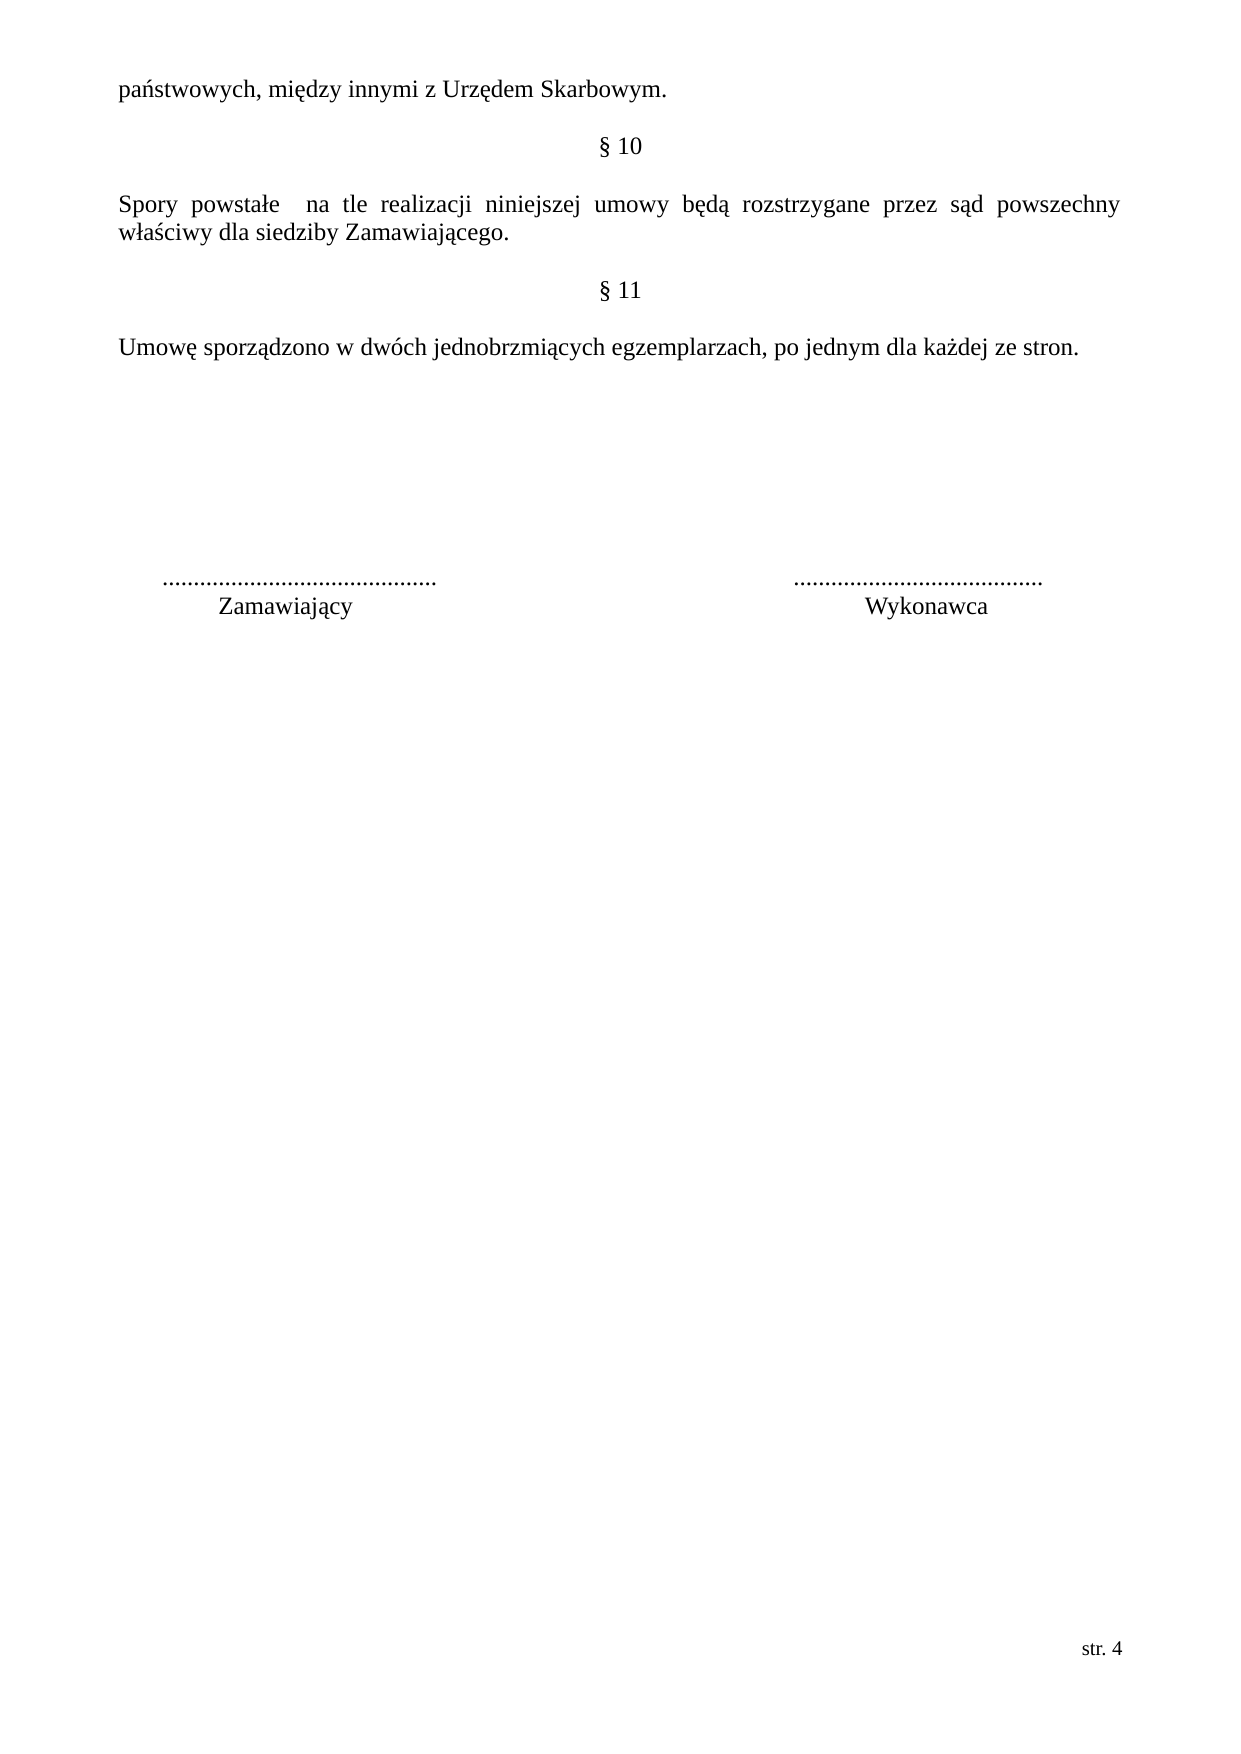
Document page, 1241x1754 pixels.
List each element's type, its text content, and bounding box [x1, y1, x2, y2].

text państwowych, między innymi z Urzędem Skarbowym. [118, 74, 1122, 102]
text Umowę sporządzono w dwóch jednobrzmiących egzemplarzach, po jednym dla każdej ze stron. [118, 332, 1122, 361]
text § 10 [118, 131, 1122, 160]
text Spory powstałe na tle realizacji niniejszej umowy będą rozstrzygane przez sąd powszechny właściwy dla siedziby Zamawiającego. [118, 189, 1122, 246]
text § 11 [118, 275, 1122, 304]
text Zamawiający Wykonawca [118, 591, 1122, 620]
text ............................................ ........................................ [118, 562, 1122, 591]
